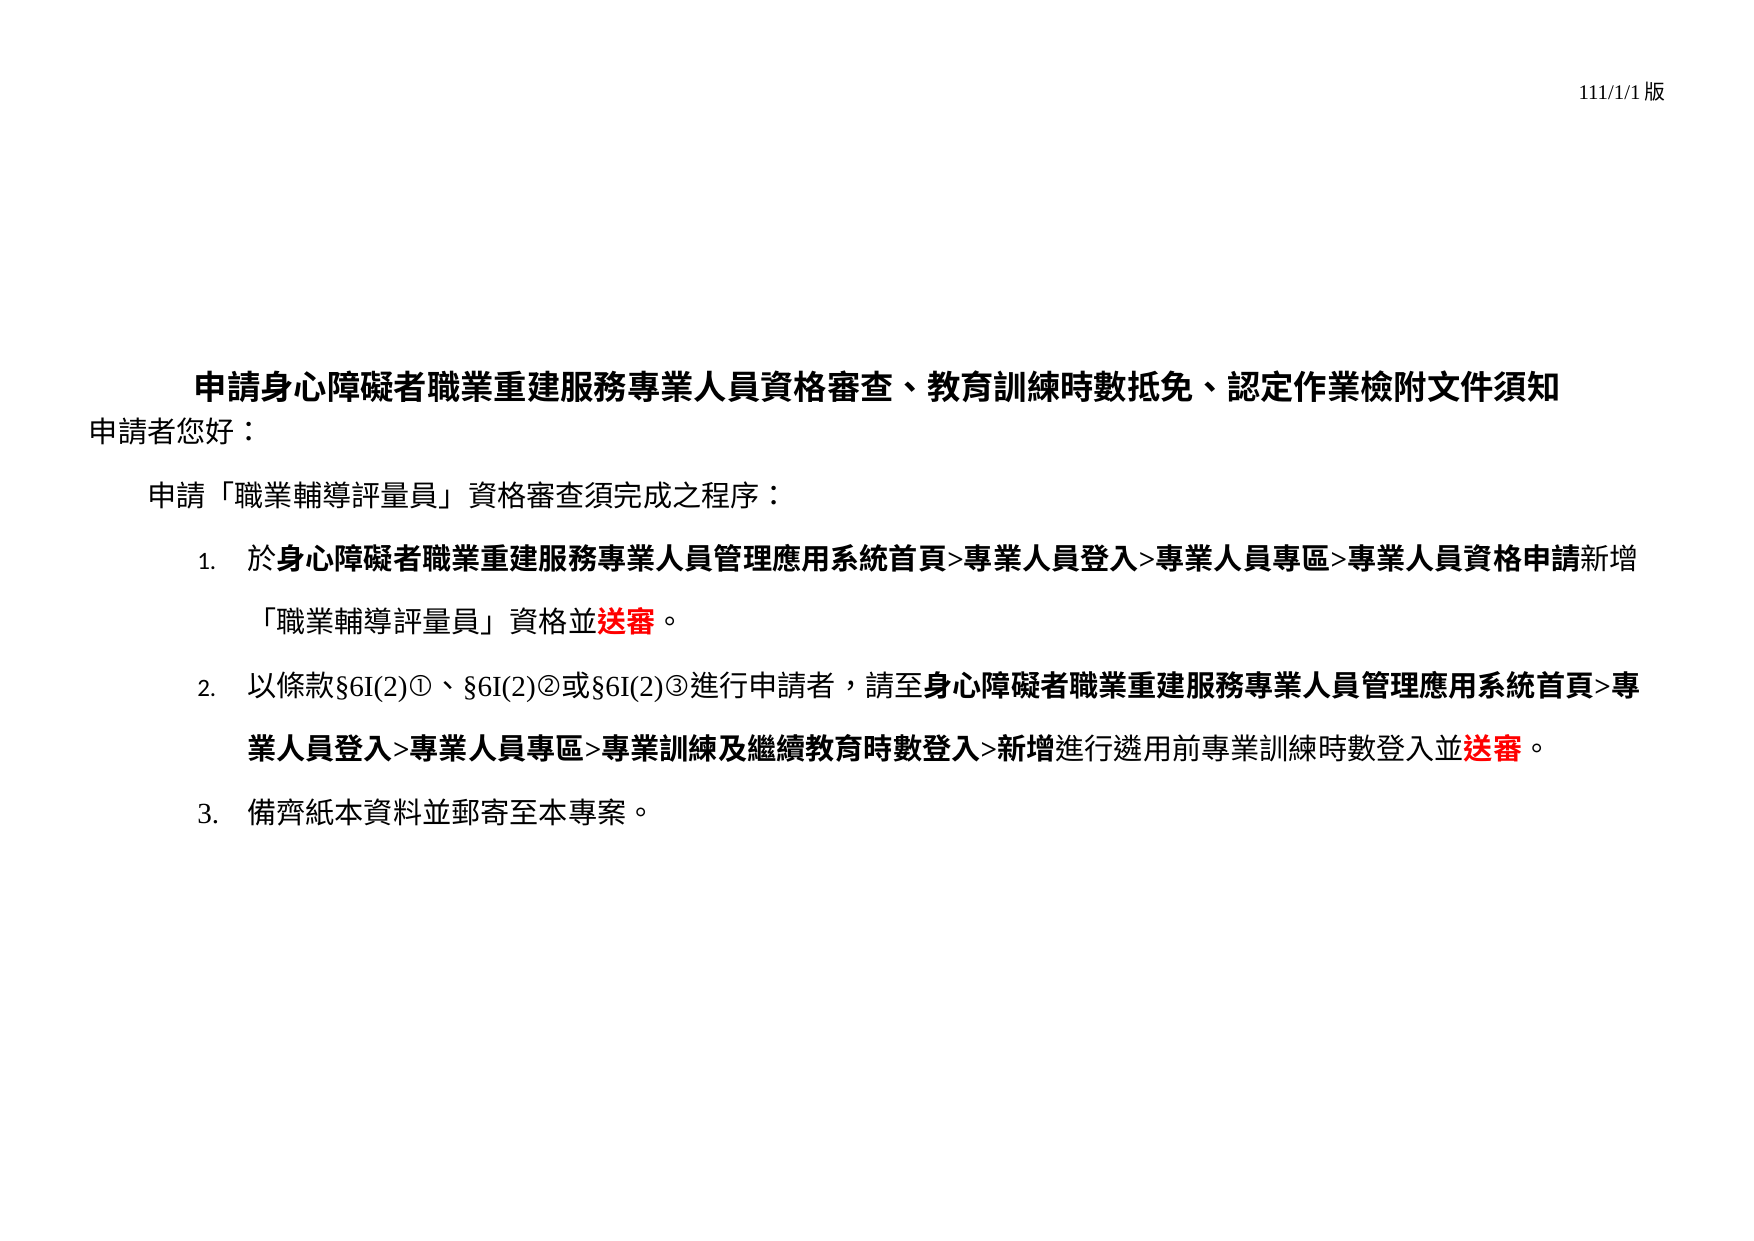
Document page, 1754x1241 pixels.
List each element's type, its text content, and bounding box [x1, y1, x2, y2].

text 申請身心障礙者職業重建服務專業人員資格審查、教育訓練時數抵免、認定作業檢附文件須知 [89, 360, 1665, 409]
list 備齊紙本資料並郵寄至本專案。 [197, 789, 1665, 832]
list 以條款§6I(2)、§6I(2)或§6I(2)進行申請者，請至身心障礙者職業重建服務專業人員管理應用系統首頁>專業人員登入>專業人員專區>專業訓練及繼續教育時數登入>新增進行遴用前專業訓練時數登入並送審。 [197, 662, 1665, 768]
text 申請「職業輔導評量員」資格審查須完成之程序： [89, 472, 1665, 514]
list 於身心障礙者職業重建服務專業人員管理應用系統首頁>專業人員登入>專業人員專區>專業人員資格申請新增「職業輔導評量員」資格並送審。 [197, 536, 1665, 641]
text 申請者您好： [89, 409, 1665, 451]
